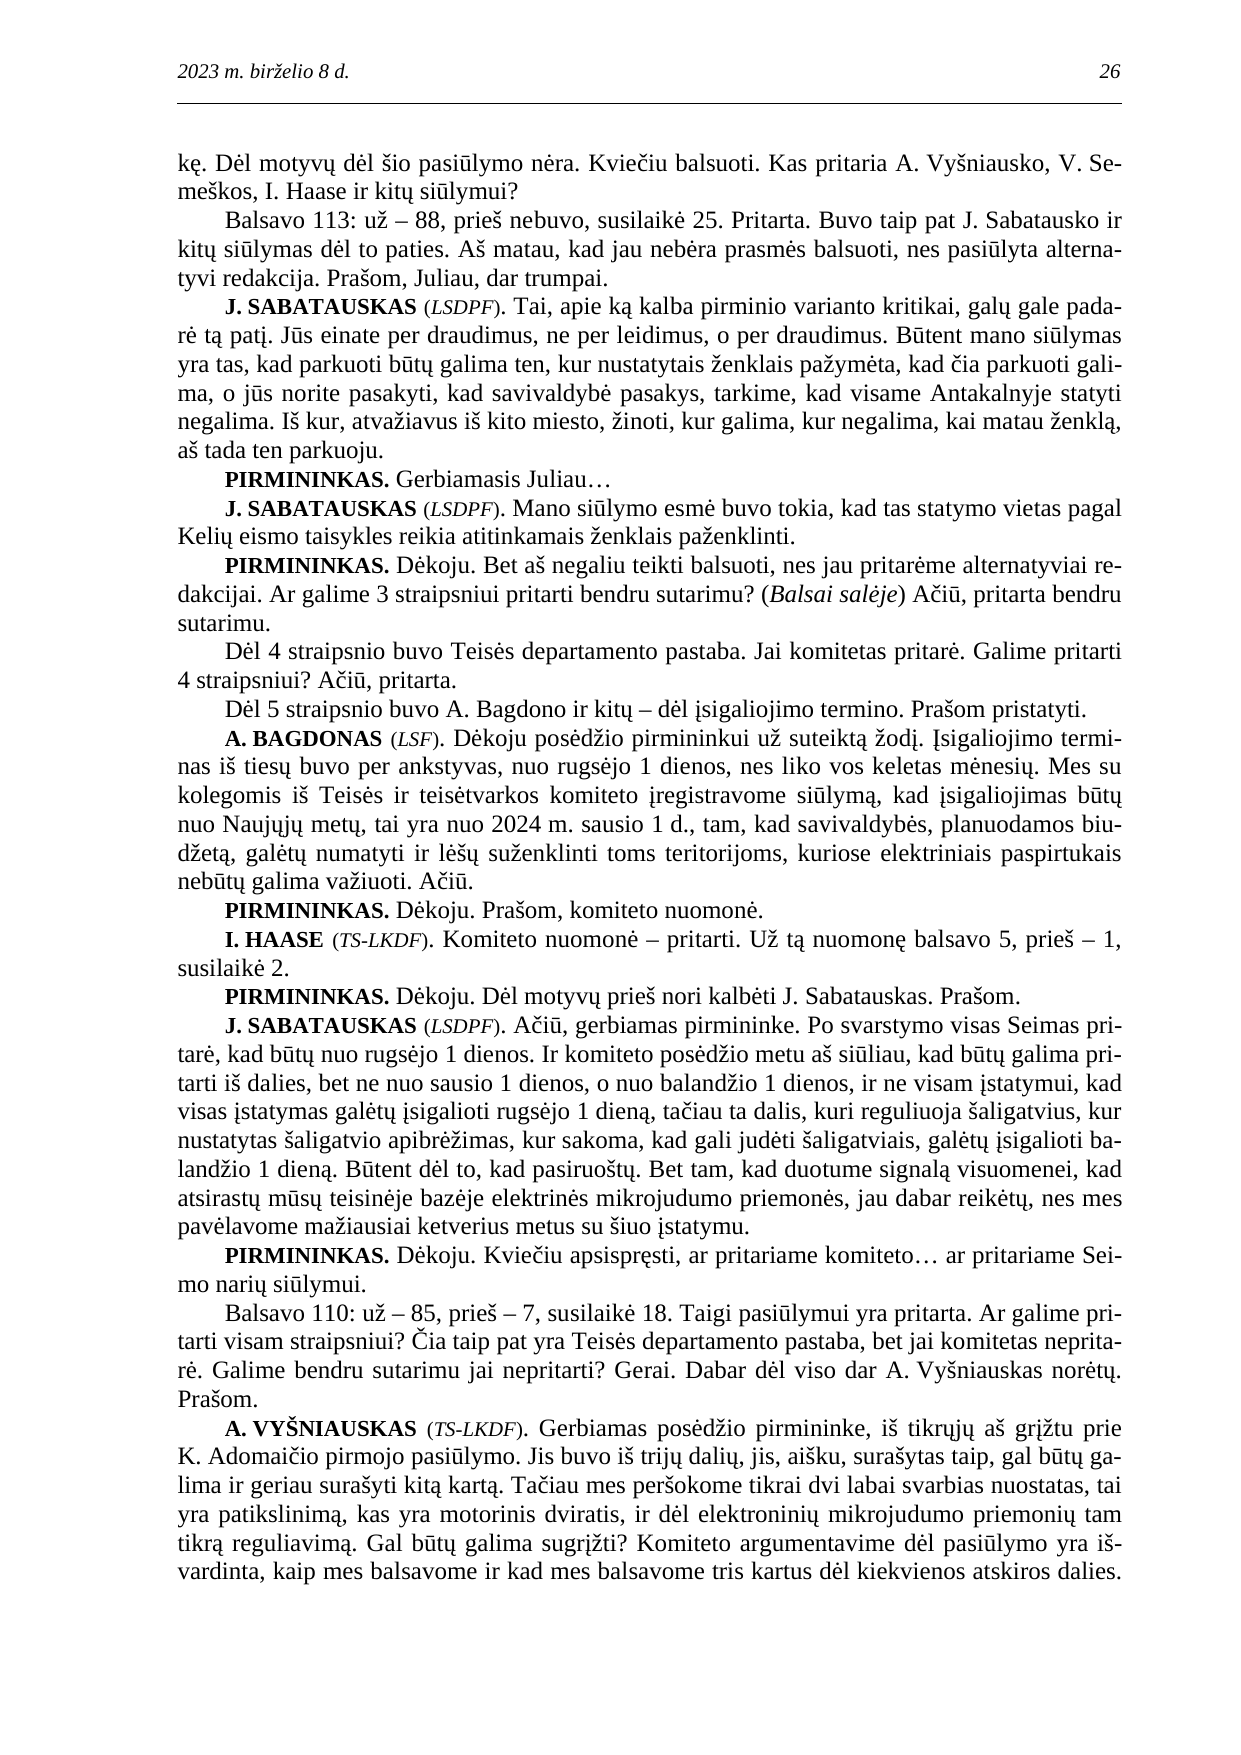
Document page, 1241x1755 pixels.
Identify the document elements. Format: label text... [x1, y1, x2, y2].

text PIRMININKAS. Dė­ko­ju. Pra­šom, ko­mi­te­to nuo­mo­nė. [177, 895, 1122, 924]
text PIRMININKAS. Dė­ko­ju. Dėl mo­ty­vų prieš no­ri kal­bė­ti J. Sa­ba­taus­kas. Pra­šom. [177, 981, 1122, 1010]
text PIRMININKAS. Ger­bia­ma­sis Ju­liau… [177, 464, 1122, 493]
text kę. Dėl mo­ty­vų dėl šio pa­siū­ly­mo nė­ra. Kvie­čiu bal­suo­ti. Kas pri­ta­ria A. Vyš­niaus­ko, V. Se­meš­kos, I. Ha­a­se ir ki­tų siū­ly­mui? [177, 148, 1122, 205]
text A. VYŠNIAUSKAS (TS-LKDF). Ger­bia­mas po­sė­džio pir­mi­nin­ke, iš tik­rų­jų aš grįž­tu prie K. Ado­mai­čio pir­mo­jo pa­siū­ly­mo. Jis bu­vo iš tri­jų da­lių, jis, aiš­ku, su­ra­šy­tas taip, gal bū­tų ga­li­ma ir ge­riau su­ra­šy­ti ki­tą kar­tą. Ta­čiau mes per­šo­ko­me tik­rai dvi la­bai svar­bias nuo­sta­tas, tai yra pa­tiks­li­ni­mą, kas yra mo­to­ri­nis dvi­ra­tis, ir dėl elek­tro­ni­nių mik­ro­ju­du­mo prie­mo­nių tam tik­rą re­gu­lia­vi­mą. Gal bū­tų ga­li­ma su­grįž­ti? Ko­mi­te­to ar­gu­men­ta­vi­me dėl pa­siū­ly­mo yra iš­var­din­ta, kaip mes bal­sa­vo­me ir kad mes bal­sa­vo­me tris kar­tus dėl kiek­vie­nos at­ski­ros da­lies. [177, 1413, 1122, 1585]
text Dėl 5 straips­nio bu­vo A. Bag­do­no ir ki­tų – dėl įsi­ga­lio­ji­mo ter­mi­no. Pra­šom pri­sta­ty­ti. [177, 694, 1122, 723]
text PIRMININKAS. Dė­ko­ju. Bet aš ne­ga­liu teik­ti bal­suo­ti, nes jau pri­ta­rė­me al­ter­na­ty­viai re­dak­ci­jai. Ar ga­li­me 3 straips­niui pri­tar­ti ben­dru su­ta­ri­mu? (Bal­sai sa­lė­je) Ačiū, pri­tar­ta ben­dru su­ta­ri­mu. [177, 550, 1122, 636]
text A. BAGDONAS (LSF). Dė­ko­ju po­sė­džio pir­mi­nin­kui už su­teik­tą žo­dį. Įsi­ga­lio­ji­mo ter­mi­nas iš tie­sų bu­vo per anks­ty­vas, nuo rug­sė­jo 1 die­nos, nes li­ko vos ke­le­tas mė­ne­sių. Mes su ko­le­go­mis iš Tei­sės ir tei­sėt­var­kos ko­mi­te­to įre­gist­ra­vo­me siū­ly­mą, kad įsi­ga­lio­ji­mas bū­tų nuo Nau­jų­jų me­tų, tai yra nuo 2024 m. sau­sio 1 d., tam, kad sa­vi­val­dy­bės, pla­nuo­da­mos biu­dže­tą, ga­lė­tų nu­ma­ty­ti ir lė­šų su­žen­kli­nti toms te­ri­to­ri­joms, ku­rio­se elek­tri­niais pa­spir­tu­kais ne­bū­tų ga­li­ma va­žiuo­ti. Ačiū. [177, 723, 1122, 895]
text Bal­sa­vo 113: už – 88, prieš ne­bu­vo, su­si­lai­kė 25. Pri­tar­ta. Bu­vo taip pat J. Sa­ba­taus­ko ir ki­tų siū­ly­mas dėl to pa­ties. Aš ma­tau, kad jau ne­bė­ra pras­mės bal­suo­ti, nes pa­siū­ly­ta al­ter­na­ty­vi re­dak­ci­ja. Pra­šom, Ju­liau, dar trum­pai. [177, 205, 1122, 291]
text Bal­sa­vo 110: už – 85, prieš – 7, su­si­lai­kė 18. Tai­gi pa­siū­ly­mui yra pri­tar­ta. Ar ga­li­me pri­tar­ti vi­sam straips­niui? Čia taip pat yra Tei­sės de­par­ta­men­to pa­sta­ba, bet jai ko­mi­te­tas ne­pri­ta­rė. Ga­li­me ben­dru su­ta­ri­mu jai ne­pri­tar­ti? Ge­rai. Da­bar dėl vi­so dar A. Vyš­niaus­kas no­rė­tų. Pra­šom. [177, 1298, 1122, 1413]
text PIRMININKAS. Dė­ko­ju. Kvie­čiu ap­si­spręs­ti, ar pri­ta­ria­me ko­mi­te­to… ar pri­ta­ria­me Sei­mo na­rių siū­ly­mui. [177, 1240, 1122, 1298]
text Dėl 4 straips­nio bu­vo Tei­sės de­par­ta­men­to pa­sta­ba. Jai ko­mi­te­tas pri­ta­rė. Ga­li­me pri­tar­ti 4 straips­niui? Ačiū, pri­tar­ta. [177, 636, 1122, 694]
text J. SABATAUSKAS (LSDPF). Ma­no siū­ly­mo es­mė bu­vo to­kia, kad tas sta­ty­mo vie­tas pa­gal Ke­lių eis­mo tai­syk­les rei­kia ati­tin­ka­mais žen­klais pa­žen­klin­ti. [177, 493, 1122, 550]
text J. SABATAUSKAS (LSDPF). Ačiū, ger­bia­mas pir­mi­nin­ke. Po svars­ty­mo vi­sas Sei­mas pri­ta­rė, kad bū­tų nuo rug­sė­jo 1 die­nos. Ir ko­mi­te­to po­sė­džio me­tu aš siū­liau, kad bū­tų ga­li­ma pri­tar­ti iš da­lies, bet ne nuo sau­sio 1 die­nos, o nuo ba­lan­džio 1 die­nos, ir ne vi­sam įsta­ty­mui, kad vi­sas įsta­ty­mas ga­lė­tų įsi­ga­lio­ti rug­sė­jo 1 die­ną, ta­čiau ta da­lis, ku­ri re­gu­liuo­ja ša­li­gat­vius, kur nu­sta­ty­tas ša­li­gat­vio api­brė­ži­mas, kur sa­ko­ma, kad ga­li ju­dė­ti ša­li­gat­viais, ga­lė­tų įsi­ga­lio­ti ba­lan­džio 1 die­ną. Bū­tent dėl to, kad pa­si­ruoš­tų. Bet tam, kad duo­tu­me sig­na­lą vi­suo­me­nei, kad at­si­ras­tų mū­sų tei­si­nė­je ba­zė­je elek­tri­nės mik­ro­ju­du­mo prie­mo­nės, jau da­bar rei­kė­tų, nes mes pa­vė­la­vo­me ma­žiau­siai ket­ve­rius me­tus su šiuo įsta­ty­mu. [177, 1010, 1122, 1240]
text I. HAASE (TS-LKDF). Ko­mi­te­to nuo­mo­nė – pri­tar­ti. Už tą nuo­mo­nę bal­sa­vo 5, prieš – 1, su­si­lai­kė 2. [177, 924, 1122, 981]
text J. SABATAUSKAS (LSDPF). Tai, apie ką kal­ba pir­mi­nio va­rian­to kri­ti­kai, ga­lų ga­le pa­da­rė tą pa­tį. Jūs ei­na­te per drau­di­mus, ne per lei­di­mus, o per drau­di­mus. Bū­tent ma­no siū­ly­mas yra tas, kad par­kuo­ti bū­tų ga­li­ma ten, kur nu­sta­ty­tais žen­klais pa­žy­mė­ta, kad čia par­kuo­ti ga­li­ma, o jūs no­ri­te pa­sa­ky­ti, kad sa­vi­val­dy­bė pa­sa­kys, tar­ki­me, kad vi­sa­me Ant­akal­ny­je sta­ty­ti ne­ga­li­ma. Iš kur, at­va­žia­vus iš ki­to mies­to, ži­no­ti, kur ga­li­ma, kur ne­ga­li­ma, kai ma­tau žen­klą, aš ta­da ten par­kuo­ju. [177, 291, 1122, 464]
